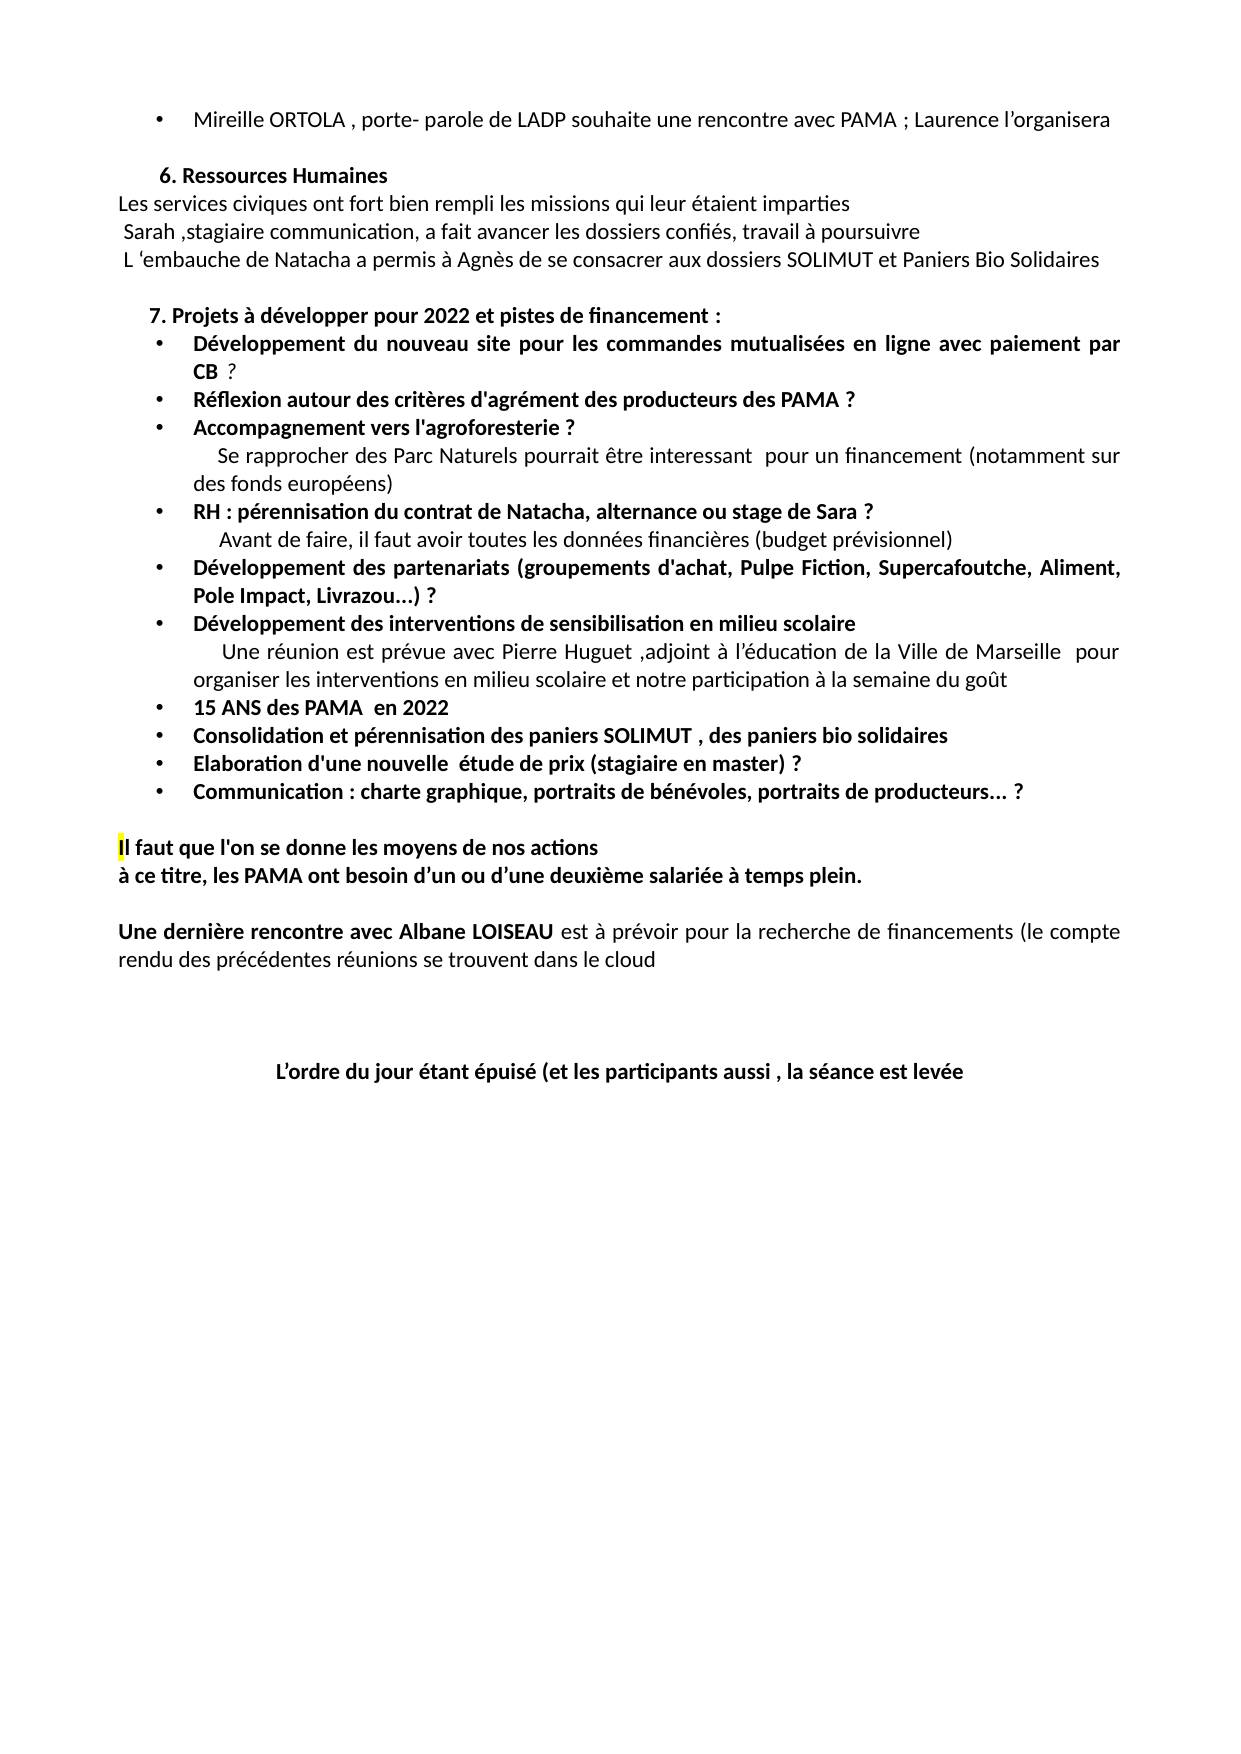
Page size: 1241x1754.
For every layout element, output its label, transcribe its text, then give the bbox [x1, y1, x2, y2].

text Une réunion est prévue avec Pierre Huguet ,adjoint à l’éducation de la Ville de Marseille pour organiser les interventions en milieu scolaire et notre participation à la semaine du goût [193, 637, 1122, 693]
text Une dernière rencontre avec Albane LOISEAU est à prévoir pour la recherche de financements (le compte rendu des précédentes réunions se trouvent dans le cloud [118, 917, 1122, 973]
text à ce titre, les PAMA ont besoin d’un ou d’une deuxième salariée à temps plein. [118, 861, 1122, 889]
list Développement des interventions de sensibilisation en milieu scolaire [156, 609, 1122, 637]
list RH : pérennisation du contrat de Natacha, alternance ou stage de Sara ? [156, 497, 1122, 525]
list Mireille ORTOLA , porte- parole de LADP souhaite une rencontre avec PAMA ; Laurence l’organisera [156, 105, 1122, 133]
list Réflexion autour des critères d'agrément des producteurs des PAMA ? [156, 385, 1122, 413]
text 7. Projets à développer pour 2022 et pistes de financement : [118, 301, 1122, 329]
list Communication : charte graphique, portraits de bénévoles, portraits de producteurs... ? [156, 777, 1122, 805]
text Avant de faire, il faut avoir toutes les données financières (budget prévisionnel) [193, 525, 1122, 553]
text L ‘embauche de Natacha a permis à Agnès de se consacrer aux dossiers SOLIMUT et Paniers Bio Solidaires [118, 245, 1122, 273]
text Se rapprocher des Parc Naturels pourrait être interessant pour un financement (notamment sur des fonds européens) [193, 441, 1122, 497]
text Sarah ,stagiaire communication, a fait avancer les dossiers confiés, travail à poursuivre [118, 217, 1122, 245]
list Consolidation et pérennisation des paniers SOLIMUT , des paniers bio solidaires [156, 721, 1122, 749]
list Développement du nouveau site pour les commandes mutualisées en ligne avec paiement par CB ? [156, 329, 1122, 385]
list Accompagnement vers l'agroforesterie ? [156, 413, 1122, 441]
text Les services civiques ont fort bien rempli les missions qui leur étaient imparties [118, 189, 1122, 217]
list Développement des partenariats (groupements d'achat, Pulpe Fiction, Supercafoutche, Aliment, Pole Impact, Livrazou...) ? [156, 553, 1122, 609]
list Elaboration d'une nouvelle étude de prix (stagiaire en master) ? [156, 749, 1122, 777]
text 6. Ressources Humaines [118, 161, 1122, 189]
list 15 ANS des PAMA en 2022 [156, 693, 1122, 721]
text L’ordre du jour étant épuisé (et les participants aussi , la séance est levée [118, 1057, 1122, 1086]
text Il faut que l'on se donne les moyens de nos actions [118, 833, 1122, 861]
